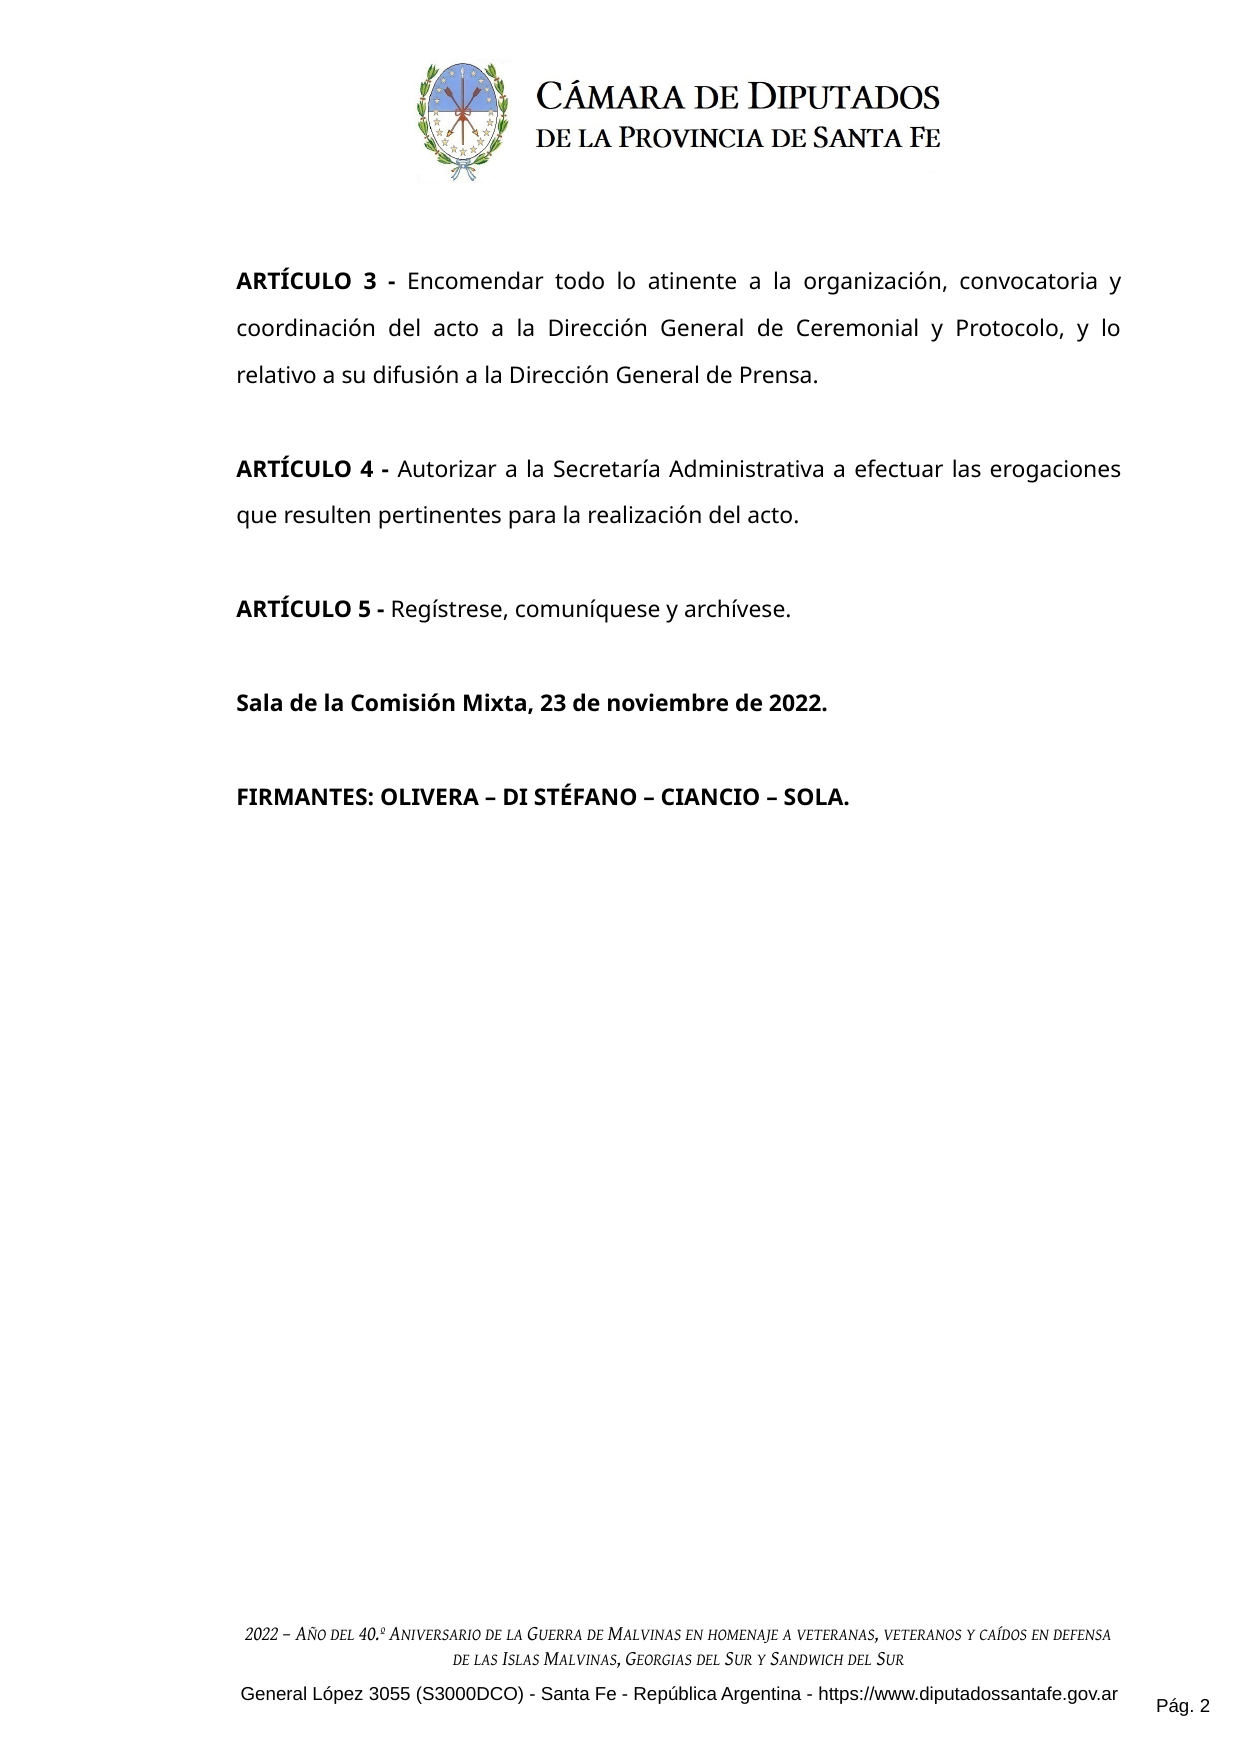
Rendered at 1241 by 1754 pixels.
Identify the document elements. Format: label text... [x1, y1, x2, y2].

text ARTÍCULO 5 - Regístrese, comuníquese y archívese. [236, 593, 1122, 624]
text ARTÍCULO 3 - Encomendar todo lo atinente a la organización, convocatoria y coordinación del acto a la Dirección General de Ceremonial y Protocolo, y lo relativo a su difusión a la Dirección General de Prensa. [236, 265, 1122, 390]
text FIRMANTES: OLIVERA – DI STÉFANO – CIANCIO – SOLA. [236, 781, 1122, 812]
text Sala de la Comisión Mixta, 23 de noviembre de 2022. [236, 687, 1122, 718]
text ARTÍCULO 4 - Autorizar a la Secretaría Administrativa a efectuar las erogaciones que resulten pertinentes para la realización del acto. [236, 452, 1122, 531]
picture [413, 59, 945, 183]
